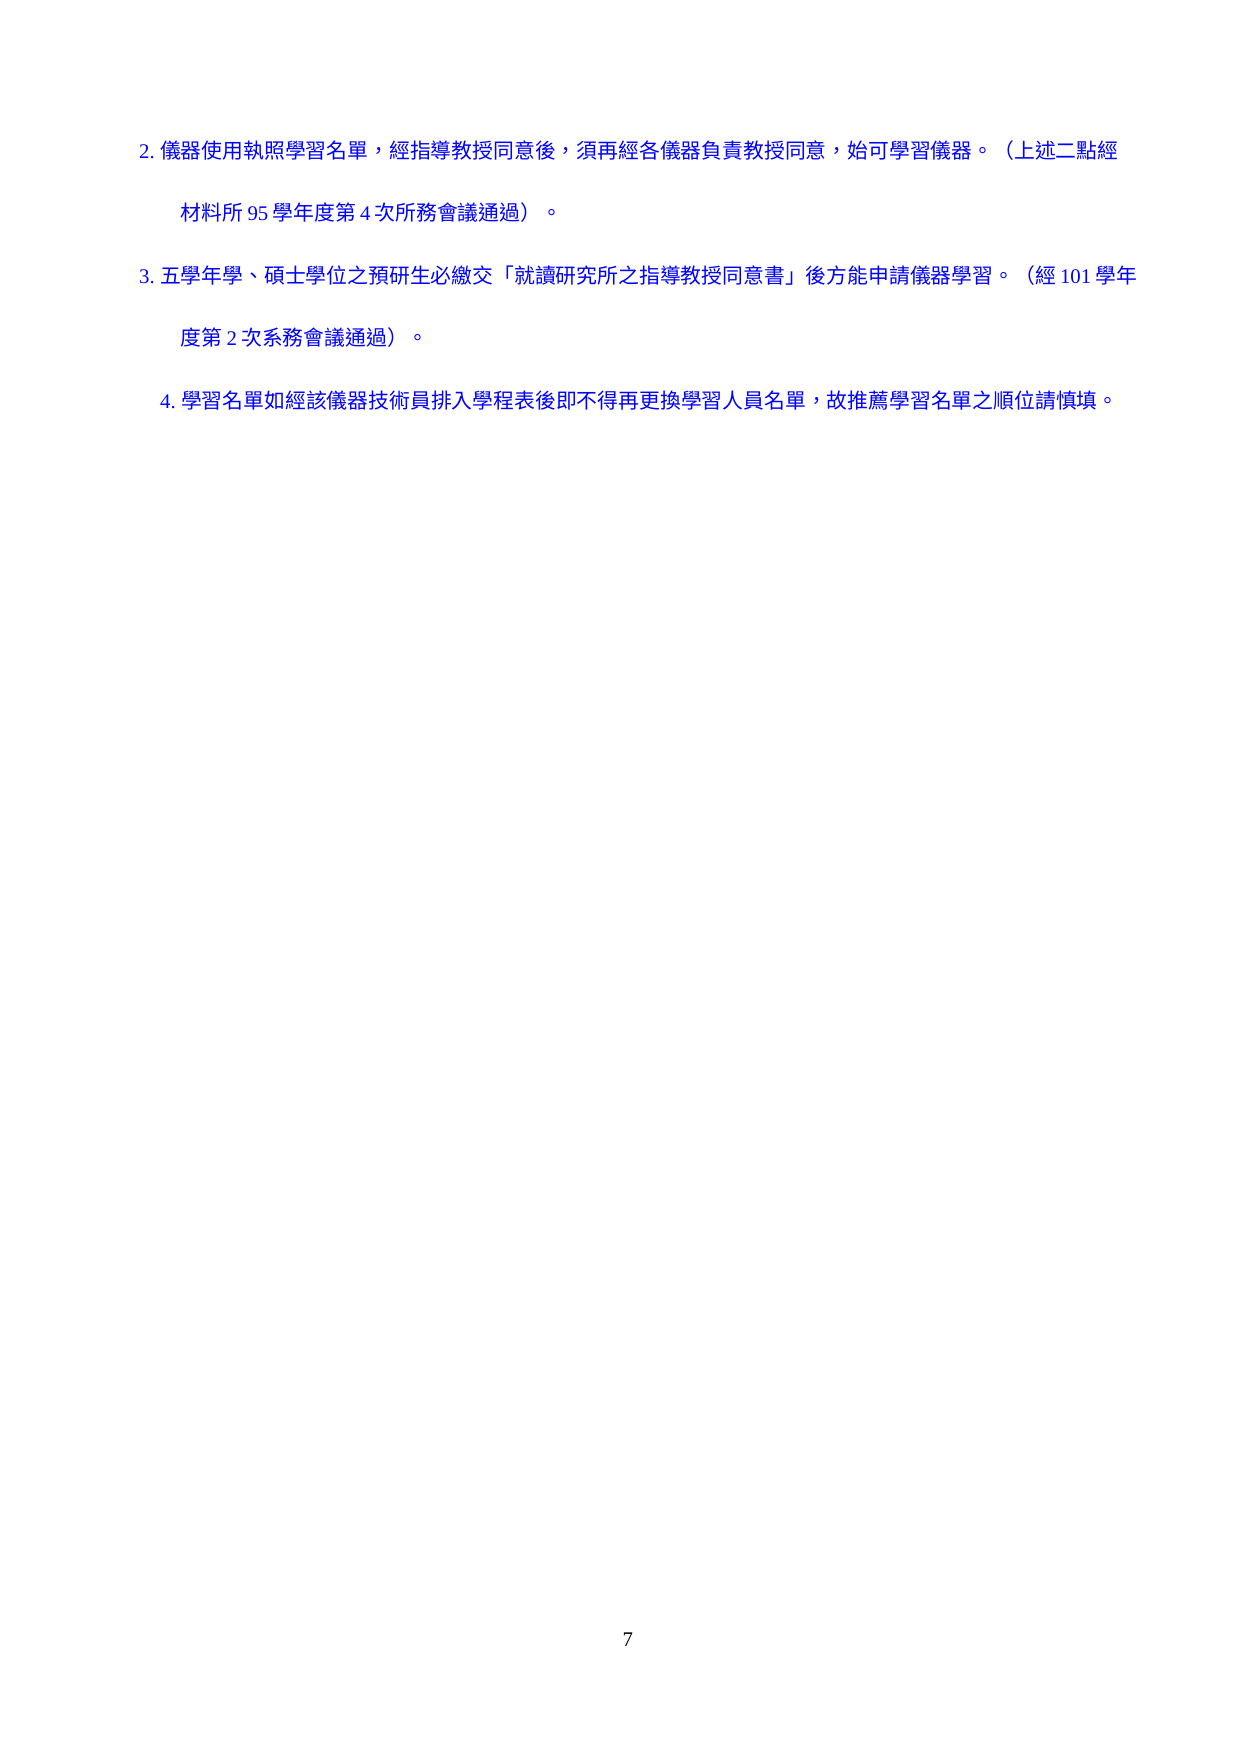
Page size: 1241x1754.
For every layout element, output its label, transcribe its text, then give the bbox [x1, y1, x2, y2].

text 2. 儀器使用執照學習名單，經指導教授同意後，須再經各儀器負責教授同意，始可學習儀器。（上述二點經材料所95學年度第4次所務會議通過）。 [118, 108, 1137, 233]
text 4. 學習名單如經該儀器技術員排入學程表後即不得再更換學習人員名單，故推薦學習名單之順位請慎填。 [160, 358, 1137, 420]
text 3. 五學年學、碩士學位之預研生必繳交「就讀研究所之指導教授同意書」後方能申請儀器學習。（經101學年度第2次系務會議通過）。 [118, 233, 1137, 358]
